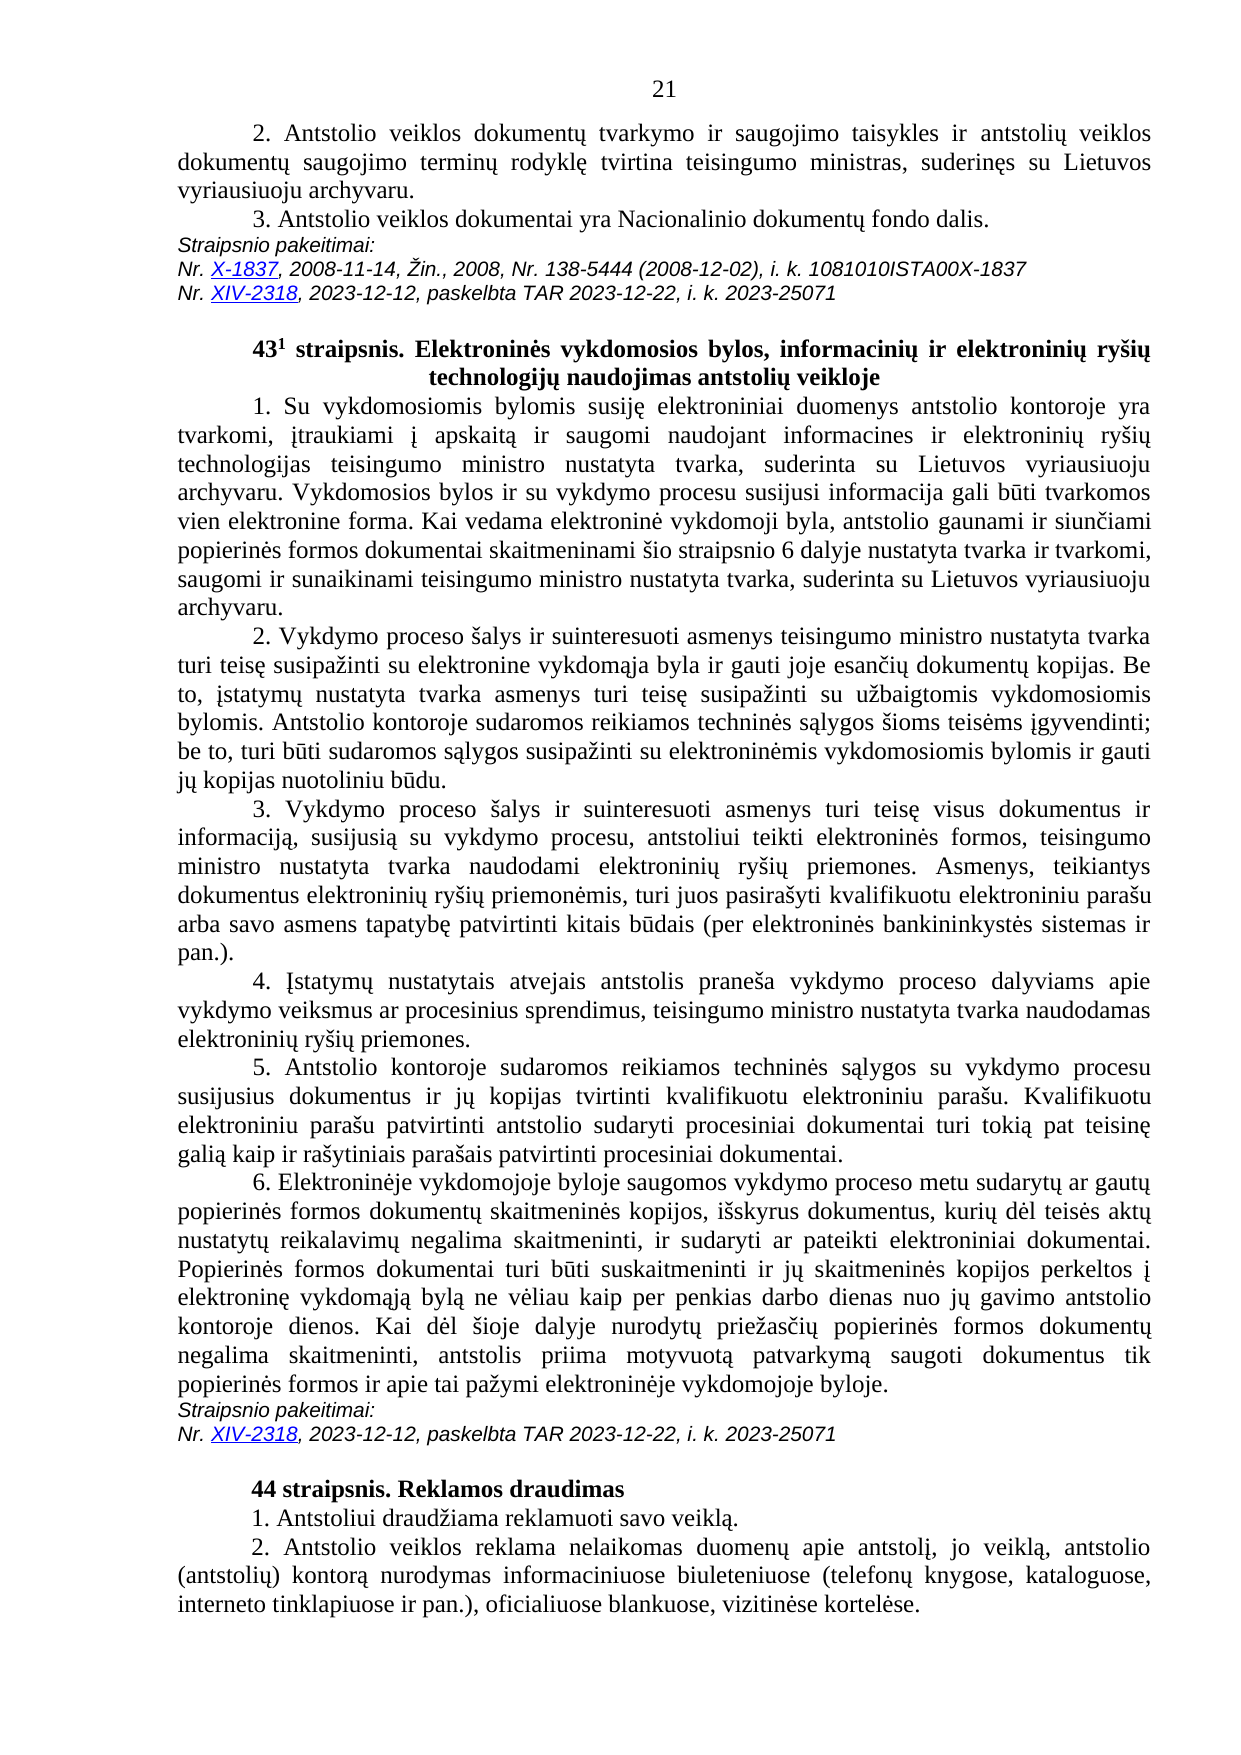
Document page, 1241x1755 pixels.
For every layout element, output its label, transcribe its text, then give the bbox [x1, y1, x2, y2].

text 44 straipsnis. Reklamos draudimas [177, 1474, 1152, 1503]
text 431 straipsnis. Elektroninės vykdomosios bylos, informacinių ir elektroninių ryšių technologijų naudojimas antstolių veikloje [252, 334, 1152, 391]
text 1. Su vykdomosiomis bylomis susiję elektroniniai duomenys antstolio kontoroje yra tvarkomi, įtraukiami į apskaitą ir saugomi naudojant informacines ir elektroninių ryšių technologijas teisingumo ministro nustatyta tvarka, suderinta su Lietuvos vyriausiuoju archyvaru. Vykdomosios bylos ir su vykdymo procesu susijusi informacija gali būti tvarkomos vien elektronine forma. Kai vedama elektroninė vykdomoji byla, antstolio gaunami ir siunčiami popierinės formos dokumentai skaitmeninami šio straipsnio 6 dalyje nustatyta tvarka ir tvarkomi, saugomi ir sunaikinami teisingumo ministro nustatyta tvarka, suderinta su Lietuvos vyriausiuoju archyvaru. [177, 391, 1152, 621]
text Nr. X-1837, 2008-11-14, Žin., 2008, Nr. 138-5444 (2008-12-02), i. k. 1081010ISTA00X-1837 [177, 257, 1152, 281]
text 6. Elektroninėje vykdomojoje byloje saugomos vykdymo proceso metu sudarytų ar gautų popierinės formos dokumentų skaitmeninės kopijos, išskyrus dokumentus, kurių dėl teisės aktų nustatytų reikalavimų negalima skaitmeninti, ir sudaryti ar pateikti elektroniniai dokumentai. Popierinės formos dokumentai turi būti suskaitmeninti ir jų skaitmeninės kopijos perkeltos į elektroninę vykdomąją bylą ne vėliau kaip per penkias darbo dienas nuo jų gavimo antstolio kontoroje dienos. Kai dėl šioje dalyje nurodytų priežasčių popierinės formos dokumentų negalima skaitmeninti, antstolis priima motyvuotą patvarkymą saugoti dokumentus tik popierinės formos ir apie tai pažymi elektroninėje vykdomojoje byloje. [177, 1167, 1152, 1397]
text Straipsnio pakeitimai: [177, 1397, 1152, 1421]
text 5. Antstolio kontoroje sudaromos reikiamos techninės sąlygos su vykdymo procesu susijusius dokumentus ir jų kopijas tvirtinti kvalifikuotu elektroniniu parašu. Kvalifikuotu elektroniniu parašu patvirtinti antstolio sudaryti procesiniai dokumentai turi tokią pat teisinę galią kaip ir rašytiniais parašais patvirtinti procesiniai dokumentai. [177, 1052, 1152, 1167]
text Straipsnio pakeitimai: [177, 233, 1152, 257]
text 2. Vykdymo proceso šalys ir suinteresuoti asmenys teisingumo ministro nustatyta tvarka turi teisę susipažinti su elektronine vykdomąja byla ir gauti joje esančių dokumentų kopijas. Be to, įstatymų nustatyta tvarka asmenys turi teisę susipažinti su užbaigtomis vykdomosiomis bylomis. Antstolio kontoroje sudaromos reikiamos techninės sąlygos šioms teisėms įgyvendinti; be to, turi būti sudaromos sąlygos susipažinti su elektroninėmis vykdomosiomis bylomis ir gauti jų kopijas nuotoliniu būdu. [177, 621, 1152, 794]
text 3. Vykdymo proceso šalys ir suinteresuoti asmenys turi teisę visus dokumentus ir informaciją, susijusią su vykdymo procesu, antstoliui teikti elektroninės formos, teisingumo ministro nustatyta tvarka naudodami elektroninių ryšių priemones. Asmenys, teikiantys dokumentus elektroninių ryšių priemonėmis, turi juos pasirašyti kvalifikuotu elektroniniu parašu arba savo asmens tapatybę patvirtinti kitais būdais (per elektroninės bankininkystės sistemas ir pan.). [177, 794, 1152, 966]
text 3. Antstolio veiklos dokumentai yra Nacionalinio dokumentų fondo dalis. [177, 204, 1152, 233]
text Nr. XIV-2318, 2023-12-12, paskelbta TAR 2023-12-22, i. k. 2023-25071 [177, 281, 1152, 305]
text 4. Įstatymų nustatytais atvejais antstolis praneša vykdymo proceso dalyviams apie vykdymo veiksmus ar procesinius sprendimus, teisingumo ministro nustatyta tvarka naudodamas elektroninių ryšių priemones. [177, 966, 1152, 1052]
text 1. Antstoliui draudžiama reklamuoti savo veiklą. [177, 1503, 1152, 1532]
text 2. Antstolio veiklos reklama nelaikomas duomenų apie antstolį, jo veiklą, antstolio (antstolių) kontorą nurodymas informaciniuose biuleteniuose (telefonų knygose, kataloguose, interneto tinklapiuose ir pan.), oficialiuose blankuose, vizitinėse kortelėse. [177, 1532, 1152, 1618]
text Nr. XIV-2318, 2023-12-12, paskelbta TAR 2023-12-22, i. k. 2023-25071 [177, 1421, 1152, 1445]
text 2. Antstolio veiklos dokumentų tvarkymo ir saugojimo taisykles ir antstolių veiklos dokumentų saugojimo terminų rodyklę tvirtina teisingumo ministras, suderinęs su Lietuvos vyriausiuoju archyvaru. [177, 118, 1152, 204]
